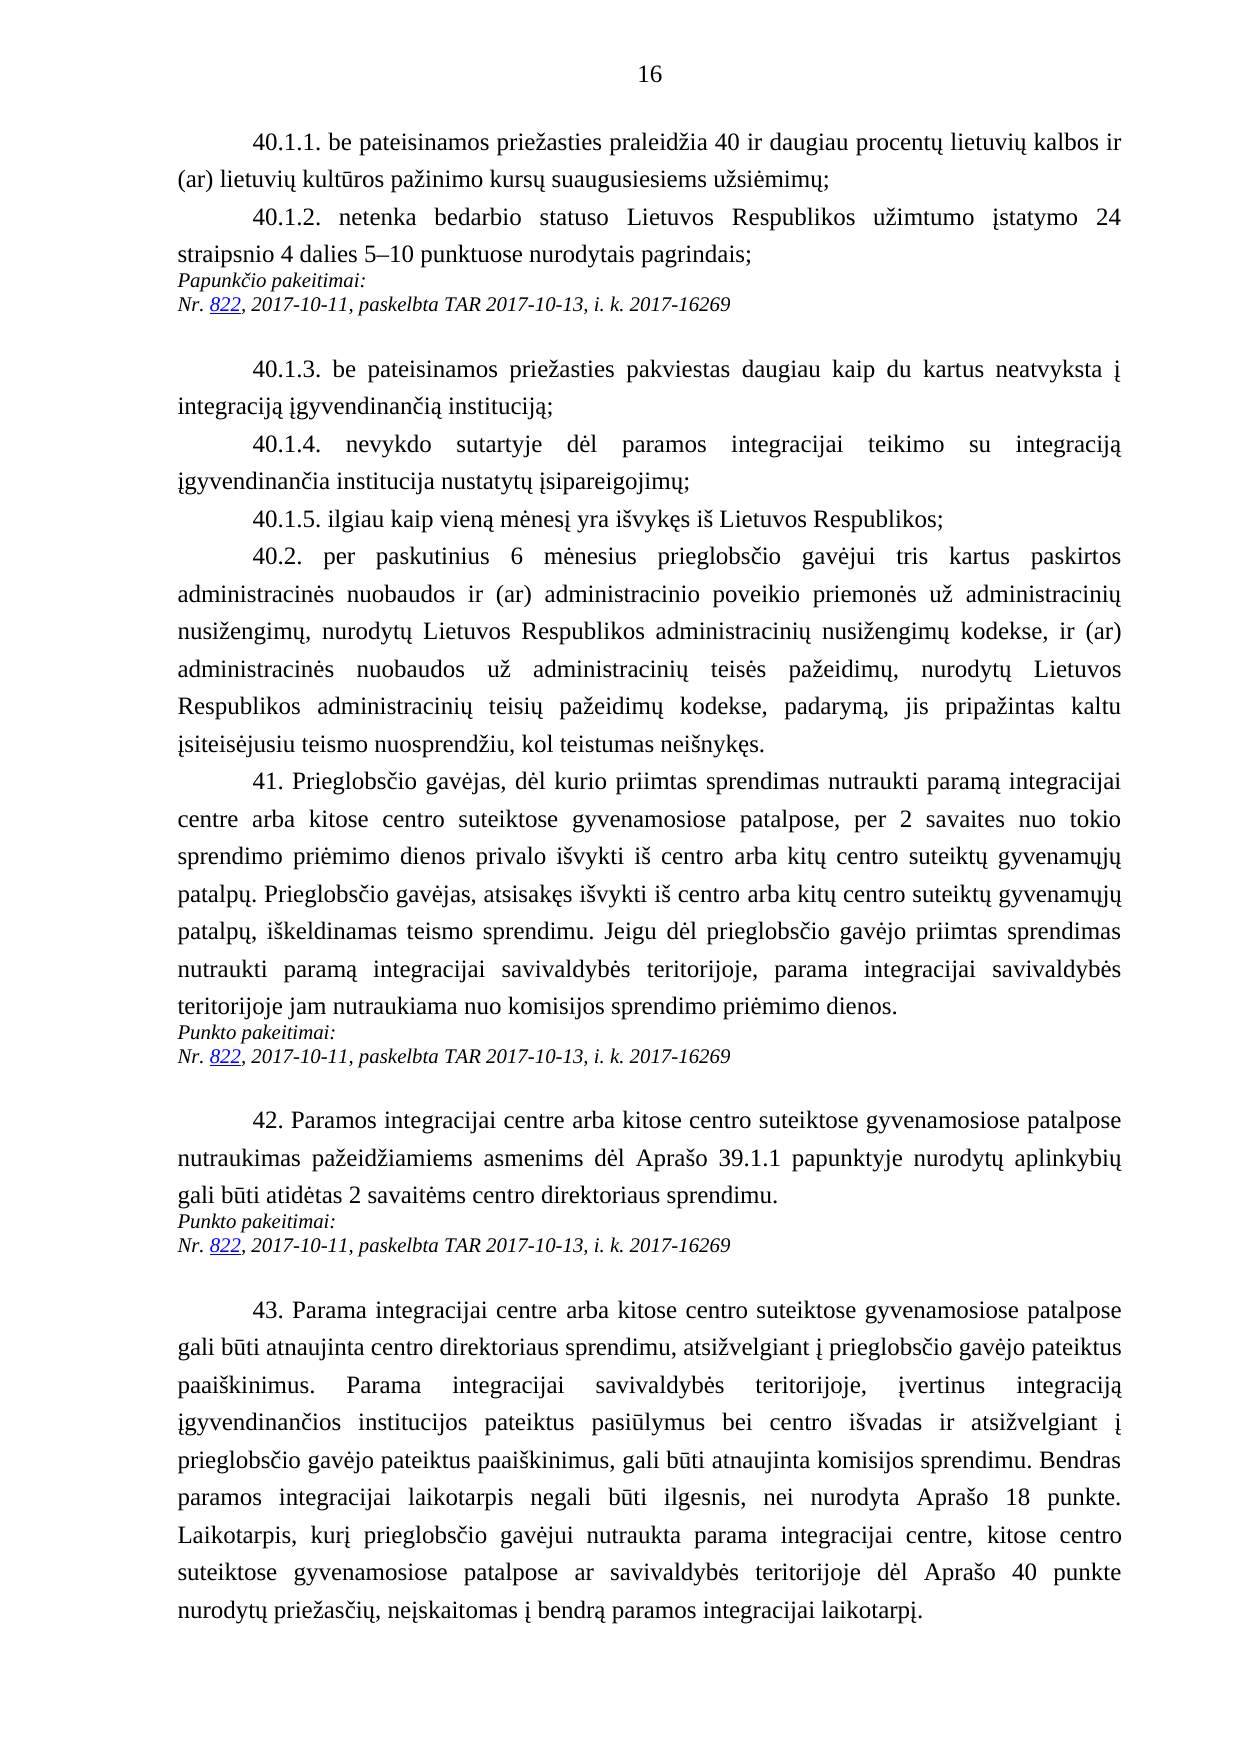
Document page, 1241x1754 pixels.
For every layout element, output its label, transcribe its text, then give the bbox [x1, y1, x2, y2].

text 41. Prieglobsčio gavėjas, dėl kurio priimtas sprendimas nutraukti paramą integracijai centre arba kitose centro suteiktose gyvenamosiose patalpose, per 2 savaites nuo tokio sprendimo priėmimo dienos privalo išvykti iš centro arba kitų centro suteiktų gyvenamųjų patalpų. Prieglobsčio gavėjas, atsisakęs išvykti iš centro arba kitų centro suteiktų gyvenamųjų patalpų, iškeldinamas teismo sprendimu. Jeigu dėl prieglobsčio gavėjo priimtas sprendimas nutraukti paramą integracijai savivaldybės teritorijoje, parama integracijai savivaldybės teritorijoje jam nutraukiama nuo komisijos sprendimo priėmimo dienos. [177, 757, 1122, 1020]
text 43. Parama integracijai centre arba kitose centro suteiktose gyvenamosiose patalpose gali būti atnaujinta centro direktoriaus sprendimu, atsižvelgiant į prieglobsčio gavėjo pateiktus paaiškinimus. Parama integracijai savivaldybės teritorijoje, įvertinus integraciją įgyvendinančios institucijos pateiktus pasiūlymus bei centro išvadas ir atsižvelgiant į prieglobsčio gavėjo pateiktus paaiškinimus, gali būti atnaujinta komisijos sprendimu. Bendras paramos integracijai laikotarpis negali būti ilgesnis, nei nurodyta Aprašo 18 punkte. Laikotarpis, kurį prieglobsčio gavėjui nutraukta parama integracijai centre, kitose centro suteiktose gyvenamosiose patalpose ar savivaldybės teritorijoje dėl Aprašo 40 punkte nurodytų priežasčių, neįskaitomas į bendrą paramos integracijai laikotarpį. [177, 1286, 1122, 1624]
text Nr. 822, 2017-10-11, paskelbta TAR 2017-10-13, i. k. 2017-16269 [177, 1233, 1122, 1257]
text 40.1.1. be pateisinamos priežasties praleidžia 40 ir daugiau procentų lietuvių kalbos ir (ar) lietuvių kultūros pažinimo kursų suaugusiesiems užsiėmimų; [177, 118, 1122, 193]
text 40.1.5. ilgiau kaip vieną mėnesį yra išvykęs iš Lietuvos Respublikos; [177, 495, 1122, 532]
text 40.1.3. be pateisinamos priežasties pakviestas daugiau kaip du kartus neatvyksta į integraciją įgyvendinančią instituciją; [177, 345, 1122, 420]
text Nr. 822, 2017-10-11, paskelbta TAR 2017-10-13, i. k. 2017-16269 [177, 292, 1122, 316]
text 42. Paramos integracijai centre arba kitose centro suteiktose gyvenamosiose patalpose nutraukimas pažeidžiamiems asmenims dėl Aprašo 39.1.1 papunktyje nurodytų aplinkybių gali būti atidėtas 2 savaitėms centro direktoriaus sprendimu. [177, 1097, 1122, 1209]
text 40.1.4. nevykdo sutartyje dėl paramos integracijai teikimo su integraciją įgyvendinančia institucija nustatytų įsipareigojimų; [177, 420, 1122, 495]
text Nr. 822, 2017-10-11, paskelbta TAR 2017-10-13, i. k. 2017-16269 [177, 1044, 1122, 1068]
text Punkto pakeitimai: [177, 1020, 1122, 1044]
text 40.1.2. netenka bedarbio statuso Lietuvos Respublikos užimtumo įstatymo 24 straipsnio 4 dalies 5–10 punktuose nurodytais pagrindais; [177, 193, 1122, 268]
text Punkto pakeitimai: [177, 1209, 1122, 1233]
text 40.2. per paskutinius 6 mėnesius prieglobsčio gavėjui tris kartus paskirtos administracinės nuobaudos ir (ar) administracinio poveikio priemonės už administracinių nusižengimų, nurodytų Lietuvos Respublikos administracinių nusižengimų kodekse, ir (ar) administracinės nuobaudos už administracinių teisės pažeidimų, nurodytų Lietuvos Respublikos administracinių teisių pažeidimų kodekse, padarymą, jis pripažintas kaltu įsiteisėjusiu teismo nuosprendžiu, kol teistumas neišnykęs. [177, 532, 1122, 757]
text Papunkčio pakeitimai: [177, 268, 1122, 292]
